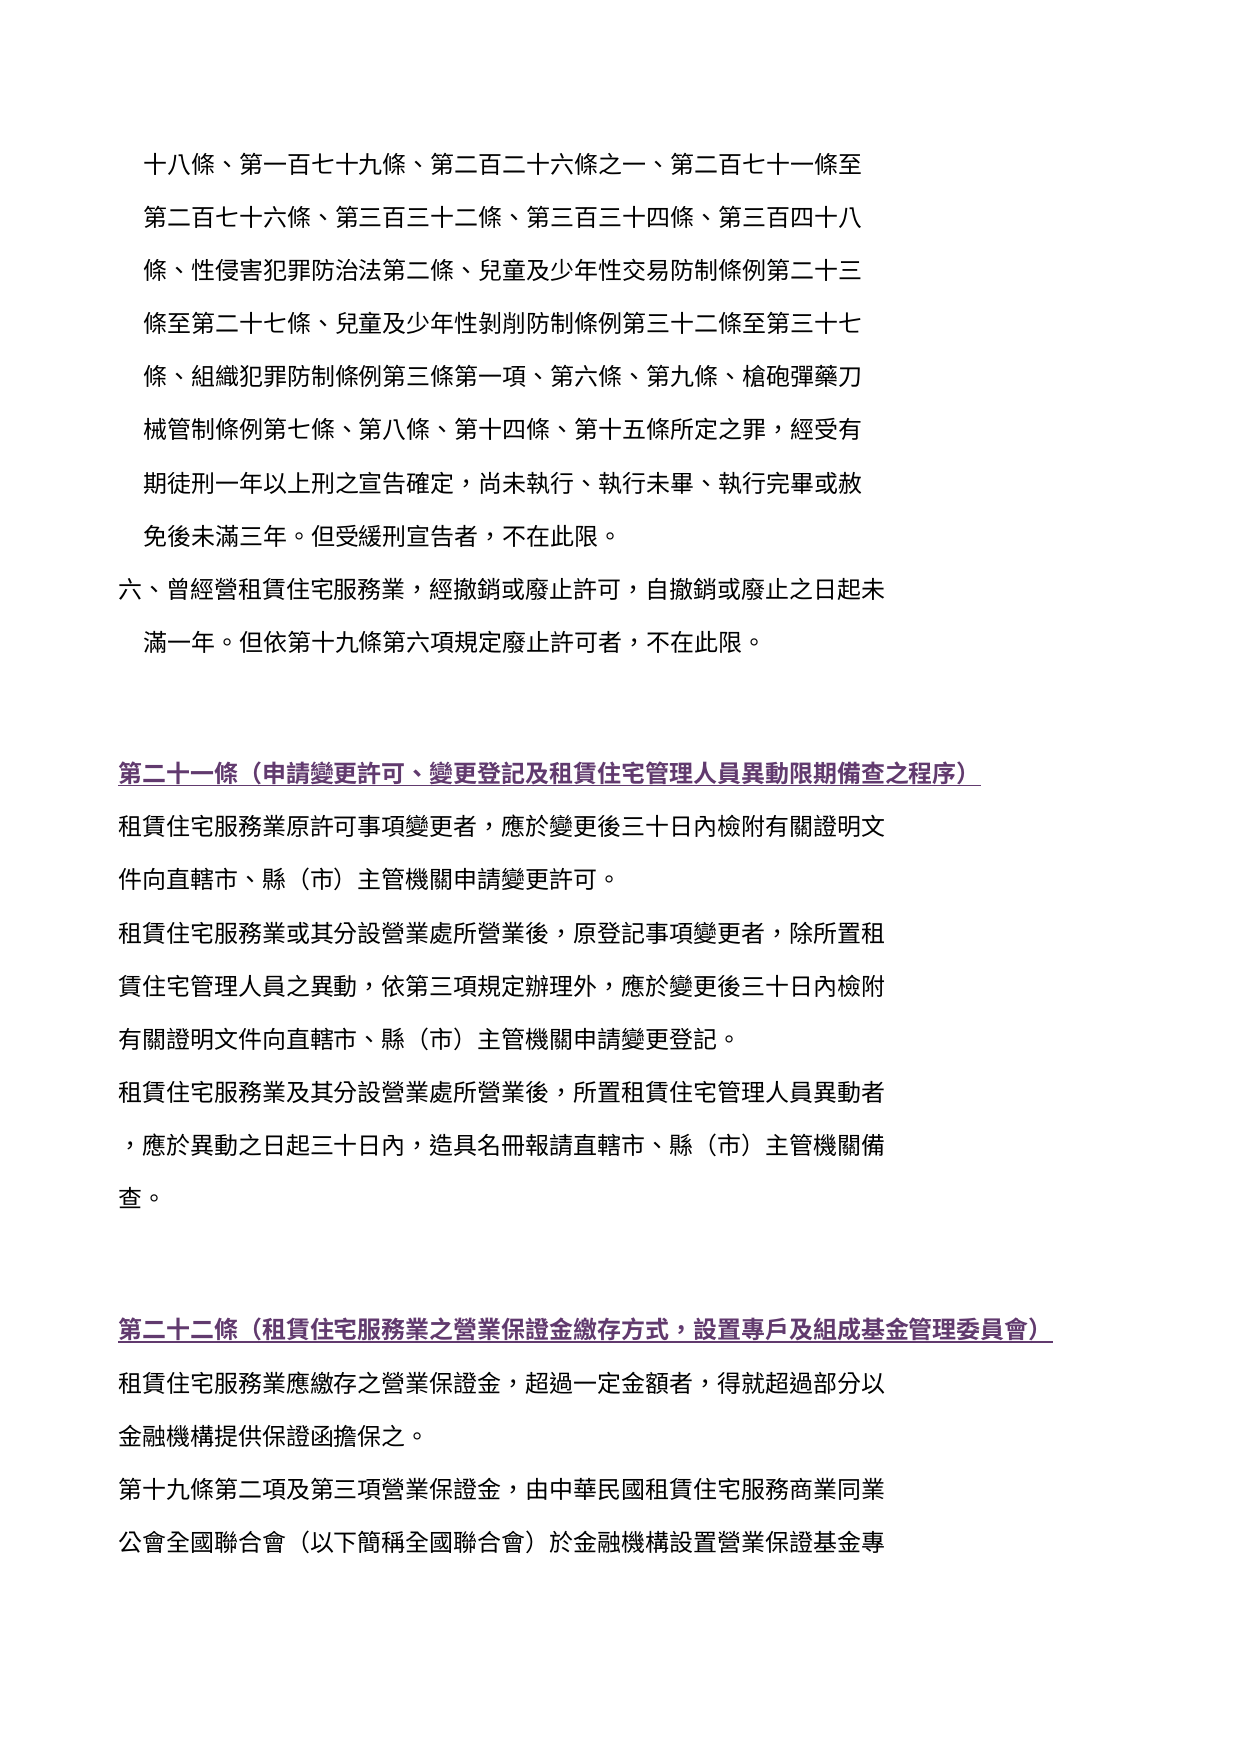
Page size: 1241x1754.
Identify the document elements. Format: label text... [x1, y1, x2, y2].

table_cell 第二十一條（申請變更許可、變更登記及租賃住宅管理人員異動限期備查之程序） 租賃住宅服務業原許可事項變更者，應於變更後三十日內檢附有關證明文 件向直轄市、縣（市）主管機關申請變更許可。 租賃住宅服務業或其分設營業處所營業後，原登記事項變更者，除所置租 賃住宅管理人員之異動，依第三項規定辦理外，應於變更後三十日內檢附 有關證明文件向直轄市、縣（市）主管機關申請變更登記。 租賃住宅服務業及其分設營業處所營業後，所置租賃住宅管理人員異動者 ，應於異動之日起三十日內，造具名冊報請直轄市、縣（市）主管機關備 查。 [117, 752, 1196, 1308]
table_cell 第二十二條（租賃住宅服務業之營業保證金繳存方式，設置專戶及組成基金管理委員會） 租賃住宅服務業應繳存之營業保證金，超過一定金額者，得就超過部分以 金融機構提供保證函擔保之。 第十九條第二項及第三項營業保證金，由中華民國租賃住宅服務商業同業 公會全國聯合會（以下簡稱全國聯合會）於金融機構設置營業保證基金專 [117, 1308, 1196, 1577]
table_cell 十八條、第一百七十九條、第二百二十六條之一、第二百七十一條至 第二百七十六條、第三百三十二條、第三百三十四條、第三百四十八 條、性侵害犯罪防治法第二條、兒童及少年性交易防制條例第二十三 條至第二十七條、兒童及少年性剝削防制條例第三十二條至第三十七 條、組織犯罪防制條例第三條第一項、第六條、第九條、槍砲彈藥刀 械管制條例第七條、第八條、第十四條、第十五條所定之罪，經受有 期徒刑一年以上刑之宣告確定，尚未執行、執行未畢、執行完畢或赦 免後未滿三年。但受緩刑宣告者，不在此限。 六、曾經營租賃住宅服務業，經撤銷或廢止許可，自撤銷或廢止之日起未 滿一年。但依第十九條第六項規定廢止許可者，不在此限。 [117, 127, 1196, 752]
